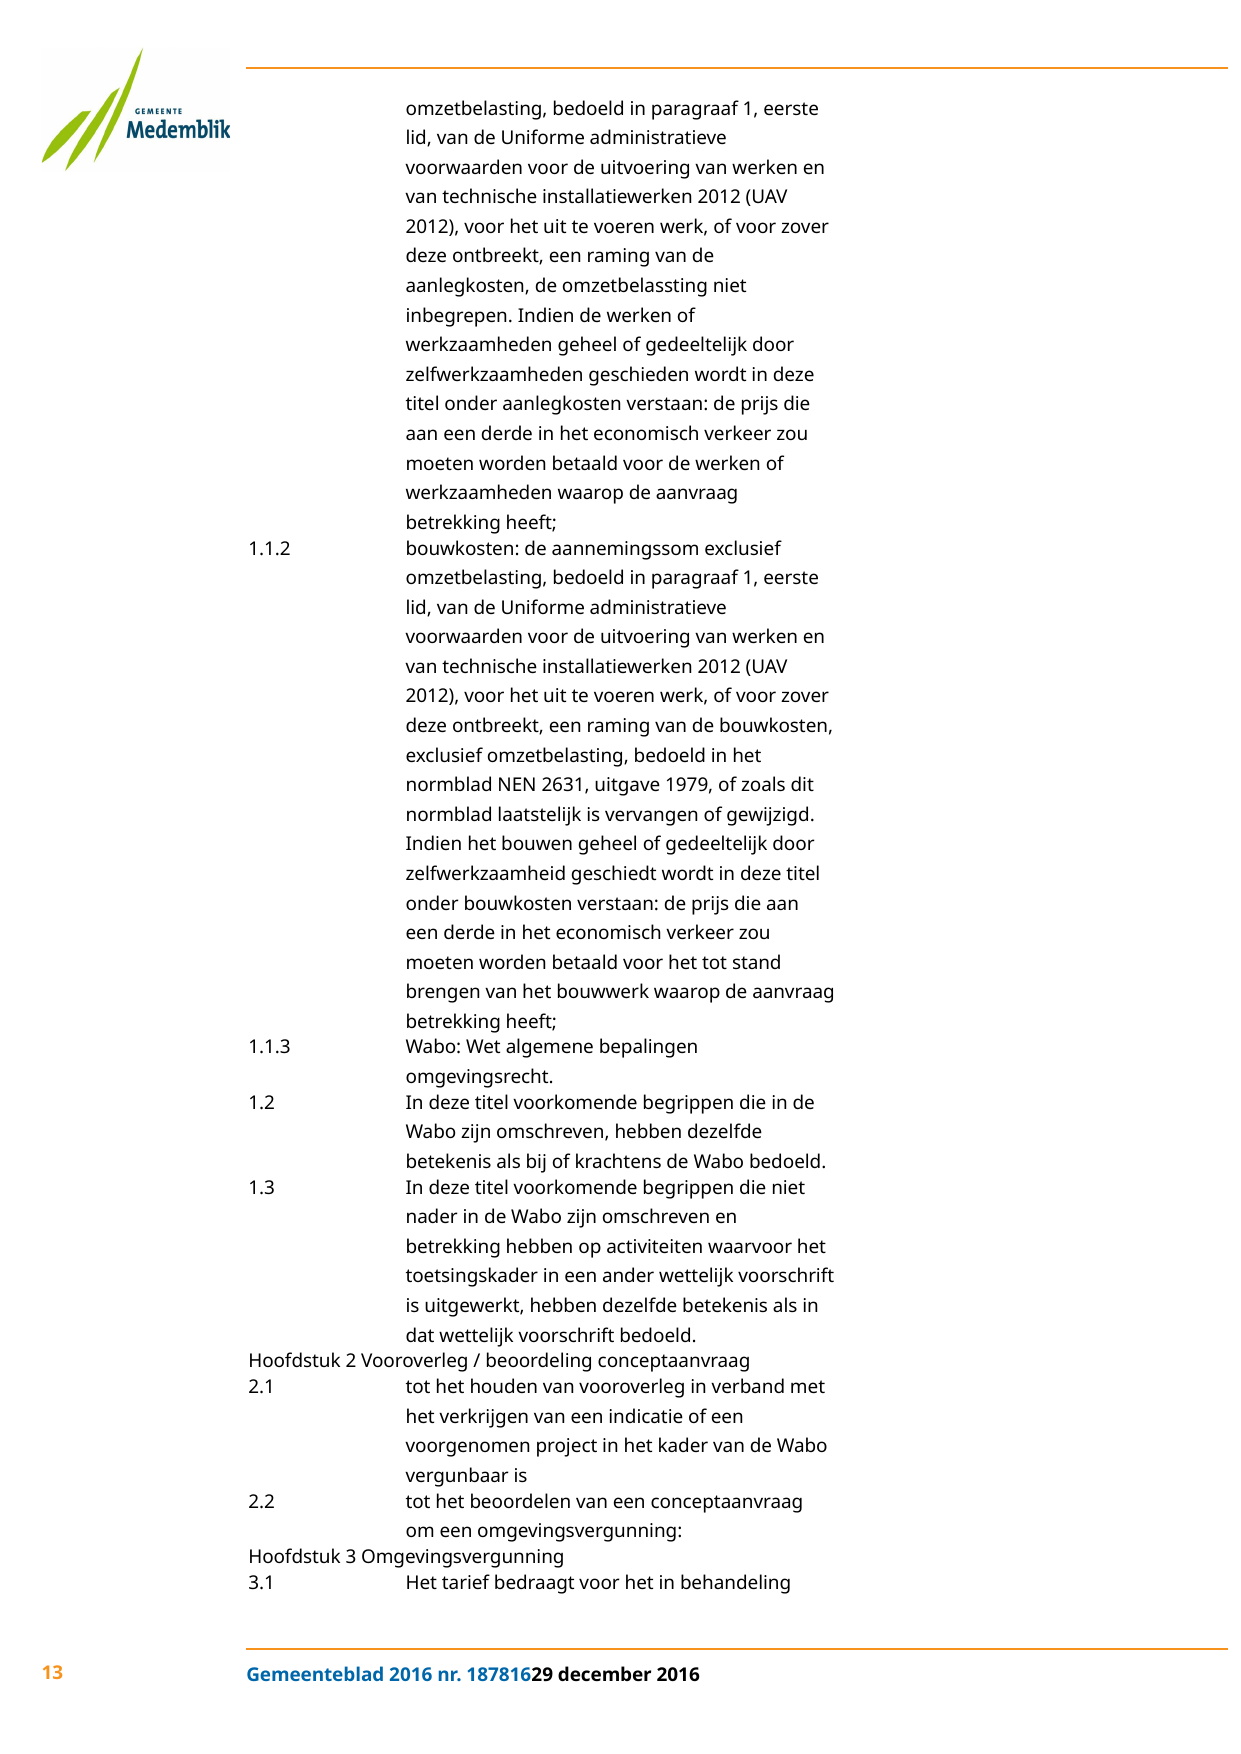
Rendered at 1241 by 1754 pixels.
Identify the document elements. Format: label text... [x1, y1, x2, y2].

picture [41, 47, 231, 172]
table_cell [994, 535, 1152, 1034]
table_cell In deze titel voorkomende begrippen die in de Wabo zijn omschreven, hebben dezelfde betekenis als bij of krachtens de Wabo bedoeld. [405, 1089, 837, 1174]
table_cell [994, 1089, 1152, 1174]
table_cell Hoofdstuk 2 Vooroverleg / beoordeling conceptaanvraag [248, 1348, 1152, 1373]
table_cell Het tarief bedraagt voor het in behandeling [405, 1569, 837, 1594]
table_cell 2.2 [248, 1488, 405, 1543]
table_cell omzetbelasting, bedoeld in paragraaf 1, eerste lid, van de Uniforme administratieve voorwaarden voor de uitvoering van werken en van technische installatiewerken 2012 (UAV 2012), voor het uit te voeren werk, of voor zover deze ontbreekt, een raming van de aanlegkosten, de omzetbelassting niet inbegrepen. Indien de werken of werkzaamheden geheel of gedeeltelijk door zelfwerkzaamheden geschieden wordt in deze titel onder aanlegkosten verstaan: de prijs die aan een derde in het economisch verkeer zou moeten worden betaald voor de werken of werkzaamheden waarop de aanvraag betrekking heeft; [405, 95, 837, 535]
table_cell 1.1.3 [248, 1034, 405, 1089]
table_cell tot het houden van vooroverleg in verband met het verkrijgen van een indicatie of een voorgenomen project in het kader van de Wabo vergunbaar is [405, 1373, 837, 1488]
table_cell 3.1 [248, 1569, 405, 1594]
table_cell [248, 95, 405, 535]
table_cell [837, 1373, 994, 1488]
table_cell [837, 535, 994, 1034]
table_cell [994, 1034, 1152, 1089]
table_cell [994, 95, 1152, 535]
table_cell [994, 1373, 1152, 1488]
table_cell 1.3 [248, 1174, 405, 1348]
table_cell 2.1 [248, 1373, 405, 1488]
table_cell In deze titel voorkomende begrippen die niet nader in de Wabo zijn omschreven en betrekking hebben op activiteiten waarvoor het toetsingskader in een ander wettelijk voorschrift is uitgewerkt, hebben dezelfde betekenis als in dat wettelijk voorschrift bedoeld. [405, 1174, 837, 1348]
table_cell [837, 1089, 994, 1174]
table_cell [837, 95, 994, 535]
table_cell [994, 1569, 1152, 1594]
table_cell 1.1.2 [248, 535, 405, 1034]
table_cell [994, 1488, 1152, 1543]
table_cell tot het beoordelen van een conceptaanvraag om een omgevingsvergunning: [405, 1488, 837, 1543]
table_cell Hoofdstuk 3 Omgevingsvergunning [248, 1543, 1152, 1569]
table_cell [837, 1488, 994, 1543]
table_cell Wabo: Wet algemene bepalingen omgevingsrecht. [405, 1034, 837, 1089]
table_cell [837, 1174, 994, 1348]
table_cell [994, 1174, 1152, 1348]
table_cell [837, 1569, 994, 1594]
table_cell [837, 1034, 994, 1089]
table_cell bouwkosten: de aannemingssom exclusief omzetbelasting, bedoeld in paragraaf 1, eerste lid, van de Uniforme administratieve voorwaarden voor de uitvoering van werken en van technische installatiewerken 2012 (UAV 2012), voor het uit te voeren werk, of voor zover deze ontbreekt, een raming van de bouwkosten, exclusief omzetbelasting, bedoeld in het normblad NEN 2631, uitgave 1979, of zoals dit normblad laatstelijk is vervangen of gewijzigd. Indien het bouwen geheel of gedeeltelijk door zelfwerkzaamheid geschiedt wordt in deze titel onder bouwkosten verstaan: de prijs die aan een derde in het economisch verkeer zou moeten worden betaald voor het tot stand brengen van het bouwwerk waarop de aanvraag betrekking heeft; [405, 535, 837, 1034]
table_cell 1.2 [248, 1089, 405, 1174]
